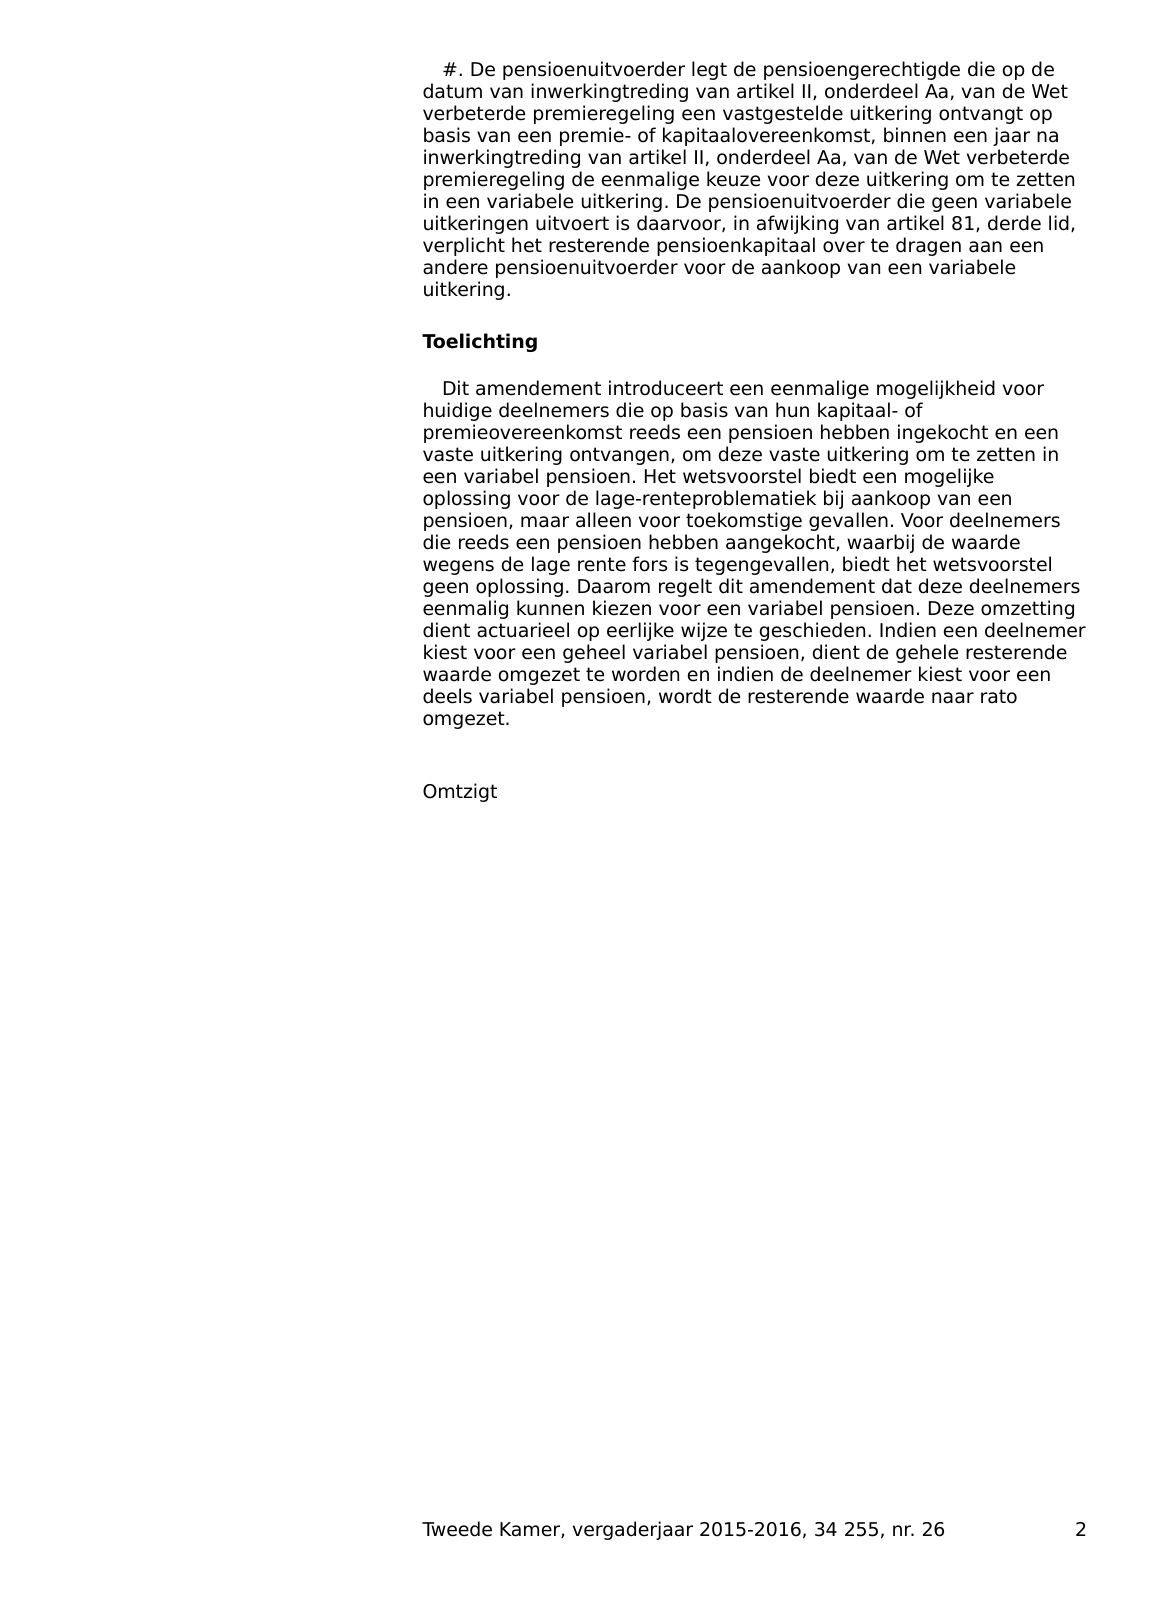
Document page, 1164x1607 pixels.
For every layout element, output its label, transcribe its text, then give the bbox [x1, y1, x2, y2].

text Dit amendement introduceert een eenmalige mogelijkheid voor huidige deelnemers die op basis van hun kapitaal- of premieovereenkomst reeds een pensioen hebben ingekocht en een vaste uitkering ontvangen, om deze vaste uitkering om te zetten in een variabel pensioen. Het wetsvoorstel biedt een mogelijke oplossing voor de lage-renteproblematiek bij aankoop van een pensioen, maar alleen voor toekomstige gevallen. Voor deelnemers die reeds een pensioen hebben aangekocht, waarbij de waarde wegens de lage rente fors is tegengevallen, biedt het wetsvoorstel geen oplossing. Daarom regelt dit amendement dat deze deelnemers eenmalig kunnen kiezen voor een variabel pensioen. Deze omzetting dient actuarieel op eerlijke wijze te geschieden. Indien een deelnemer kiest voor een geheel variabel pensioen, dient de gehele resterende waarde omgezet te worden en indien de deelnemer kiest voor een deels variabel pensioen, wordt de resterende waarde naar rato omgezet. [422, 378, 1087, 729]
text #. De pensioenuitvoerder legt de pensioengerechtigde die op de datum van inwerkingtreding van artikel II, onderdeel Aa, van de Wet verbeterde premieregeling een vastgestelde uitkering ontvangt op basis van een premie- of kapitaalovereenkomst, binnen een jaar na inwerkingtreding van artikel II, onderdeel Aa, van de Wet verbeterde premieregeling de eenmalige keuze voor deze uitkering om te zetten in een variabele uitkering. De pensioenuitvoerder die geen variabele uitkeringen uitvoert is daarvoor, in afwijking van artikel 81, derde lid, verplicht het resterende pensioenkapitaal over te dragen aan een andere pensioenuitvoerder voor de aankoop van een variabele uitkering. [422, 59, 1087, 301]
subtitle Toelichting [422, 331, 1087, 353]
text Omtzigt [422, 759, 1087, 803]
